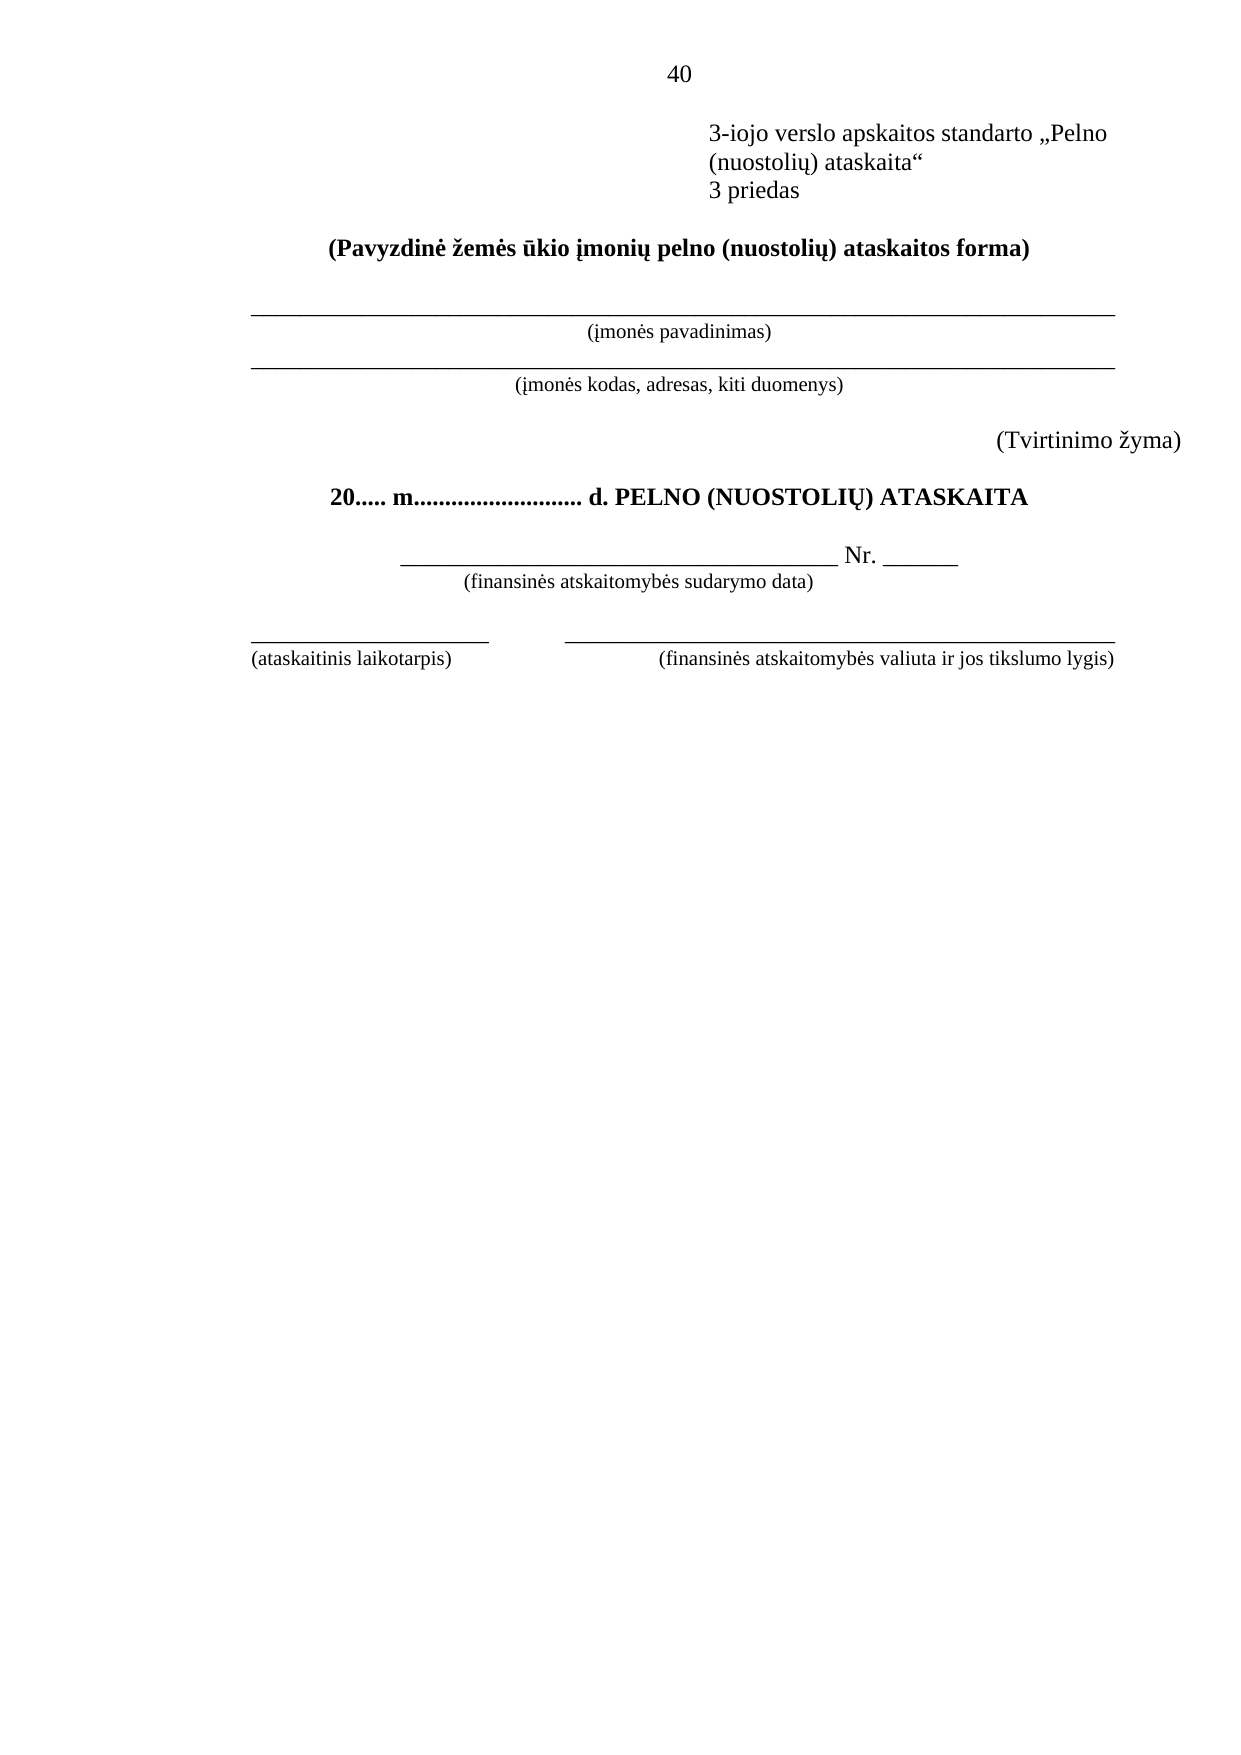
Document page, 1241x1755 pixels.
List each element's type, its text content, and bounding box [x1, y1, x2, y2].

text (įmonės kodas, adresas, kiti duomenys) [177, 372, 1181, 396]
text (įmonės pavadinimas) [177, 319, 1181, 343]
text (Pavyzdinė žemės ūkio įmonių pelno (nuostolių) ataskaitos forma) [177, 233, 1181, 262]
text (nuostolių) ataskaita“ [177, 147, 1181, 176]
text 3-iojo verslo apskaitos standarto „Pelno [709, 118, 1181, 147]
text ___________________________________ Nr. ______ [177, 540, 1181, 569]
text 3 priedas [177, 176, 1181, 204]
text ___________________ ____________________________________________ [177, 617, 1181, 646]
text (ataskaitinis laikotarpis) (finansinės atskaitomybės valiuta ir jos tikslumo lygis) [177, 646, 1181, 670]
text 20..... m........................... d. PELNO (NUOSTOLIŲ) ATASKAITA [177, 482, 1181, 511]
text (finansinės atskaitomybės sudarymo data) [390, 569, 1181, 593]
text (Tvirtinimo žyma) [177, 425, 1181, 454]
